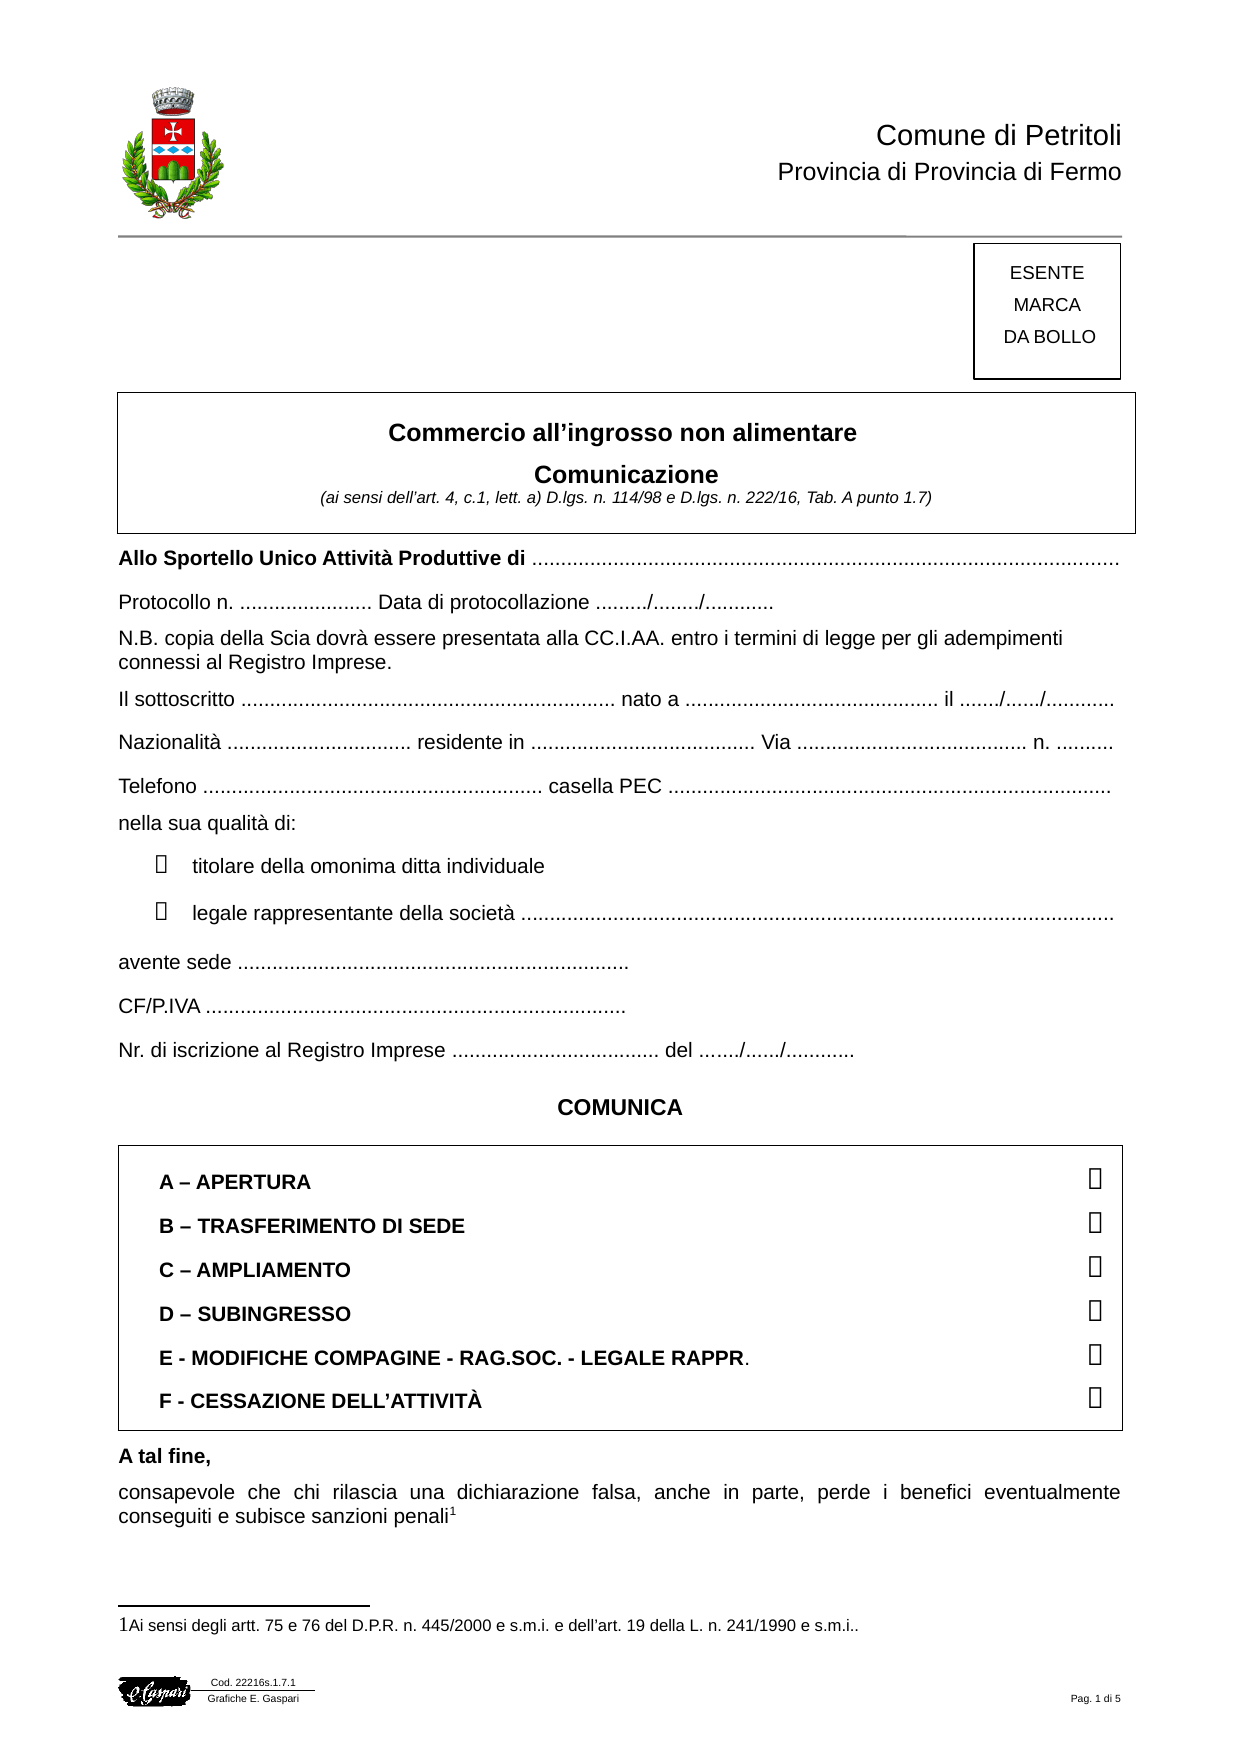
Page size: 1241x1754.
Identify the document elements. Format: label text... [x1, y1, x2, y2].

text CF/P.IVA ......................................................................... [118, 994, 1122, 1018]
text A tal fine, [118, 1443, 1122, 1467]
text  legale rappresentante della società ....................................................................................................... [153, 893, 1122, 927]
text avente sede .................................................................... [118, 950, 1122, 974]
text Nazionalità ................................ residente in ....................................... Via ........................................ n. .......... [118, 730, 1122, 754]
picture [122, 87, 224, 219]
picture [117, 1675, 191, 1707]
text Nr. di iscrizione al Registro Imprese .................................... del ......./....../............ [118, 1037, 1122, 1061]
text  titolare della omonima ditta individuale [153, 847, 1122, 881]
text Ai sensi degli artt. 75 e 76 del D.P.R. n. 445/2000 e s.m.i. e dell’art. 19 della L. n. 241/1990 e s.m.i.. [118, 1612, 1122, 1636]
text Provincia di Provincia di Fermo [224, 157, 1122, 185]
text Comune di Petritoli [224, 118, 1122, 152]
table_header A – APERTURA  B – TRASFERIMENTO DI SEDE  C – AMPLIAMENTO  D – SUBINGRESSO  E - MODIFICHE COMPAGINE - RAG.SOC. - LEGALE RAPPR.  F - CESSAZIONE DELL’ATTIVITÀ  [119, 1146, 1122, 1430]
text Protocollo n. ....................... Data di protocollazione ........./......../............ [118, 590, 1122, 614]
text Telefono ........................................................... casella PEC ............................................................................. [118, 774, 1122, 798]
text Allo Sportello Unico Attività Produttive di [118, 546, 1122, 570]
text Il sottoscritto ................................................................. nato a ............................................ il ......./....../............ [118, 687, 1122, 711]
text consapevole che chi rilascia una dichiarazione falsa, anche in parte, perde i benefici eventualmente conseguiti e subisce sanzioni penali [118, 1480, 1122, 1528]
text COMUNICA [118, 1093, 1122, 1120]
table_header Commercio all’ingrosso non alimentare Comunicazione (ai sensi dell’art. 4, c.1, lett. a) D.lgs. n. 114/98 e D.lgs. n. 222/16, Tab. A punto 1.7) [118, 393, 1135, 532]
text N.B. copia della Scia dovrà essere presentata alla CC.I.AA. entro i termini di legge per gli adempimenti connessi al Registro Imprese. [118, 626, 1122, 674]
text nella sua qualità di: [118, 810, 1122, 834]
